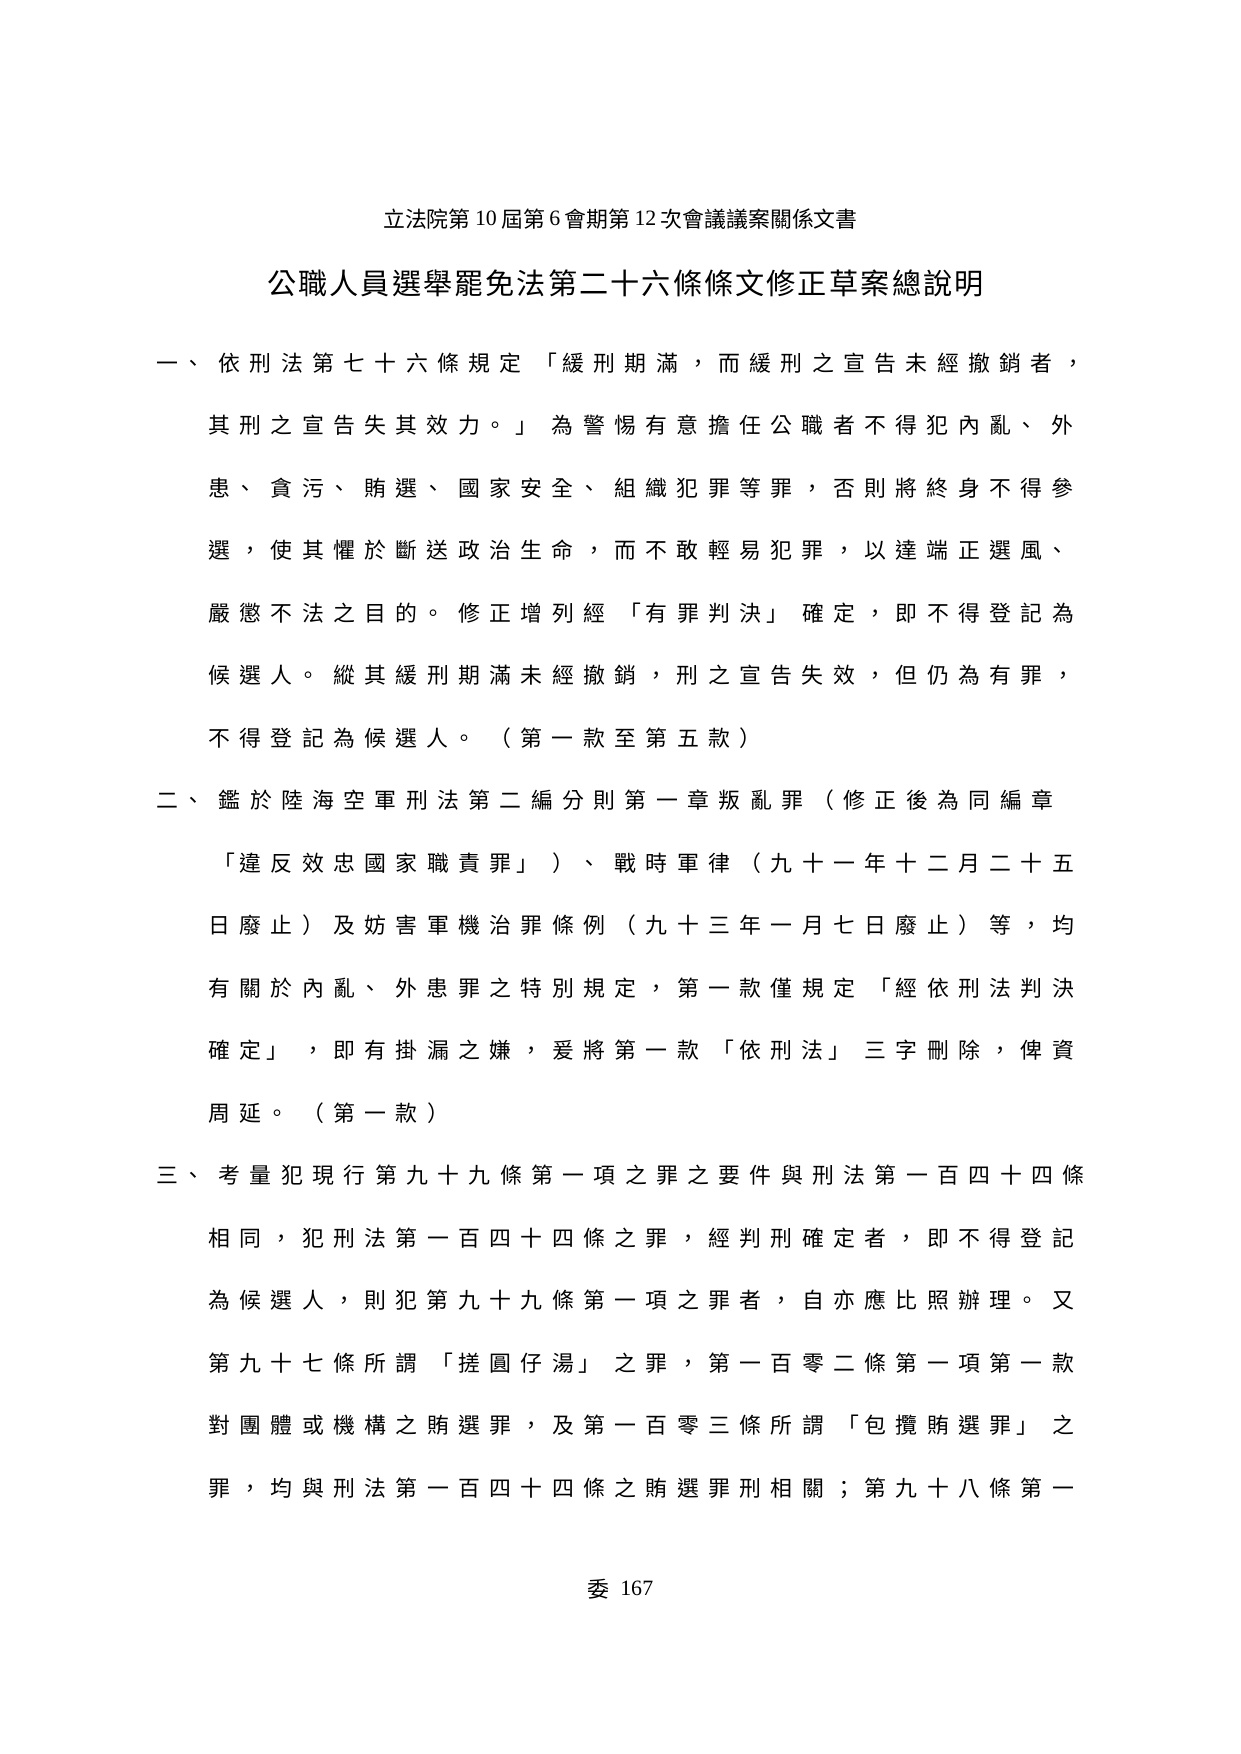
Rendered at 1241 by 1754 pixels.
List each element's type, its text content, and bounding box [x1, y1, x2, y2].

text 三、考量犯現行第九十九條第一項之罪之要件與刑法第一百四十四條相同，犯刑法第一百四十四條之罪，經判刑確定者，即不得登記為候選人，則犯第九十九條第一項之罪者，自亦應比照辦理。又第九十七條所謂「搓圓仔湯」之罪，第一百零二條第一項第一款對團體或機構之賄選罪，及第一百零三條所謂「包攬賄選罪」之罪，均與刑法第一百四十四條之賄選罪刑相關；第九十八條第一 [151, 1143, 1089, 1518]
text 一、依刑法第七十六條規定「緩刑期滿，而緩刑之宣告未經撤銷者，其刑之宣告失其效力。」為警惕有意擔任公職者不得犯內亂、外患、貪污、賄選、國家安全、組織犯罪等罪，否則將終身不得參選，使其懼於斷送政治生命，而不敢輕易犯罪，以達端正選風、嚴懲不法之目的。修正增列經「有罪判決」確定，即不得登記為候選人。縱其緩刑期滿未經撤銷，刑之宣告失效，但仍為有罪，不得登記為候選人。（第一款至第五款） [151, 330, 1089, 768]
text 二、鑑於陸海空軍刑法第二編分則第一章叛亂罪（修正後為同編章「違反效忠國家職責罪」）、戰時軍律（九十一年十二月二十五日廢止）及妨害軍機治罪條例（九十三年一月七日廢止）等，均有關於內亂、外患罪之特別規定，第一款僅規定「經依刑法判決確定」，即有掛漏之嫌，爰將第一款「依刑法」三字刪除，俾資周延。（第一款） [151, 768, 1089, 1143]
text 公職人員選舉罷免法第二十六條條文修正草案總說明 [261, 250, 1089, 313]
